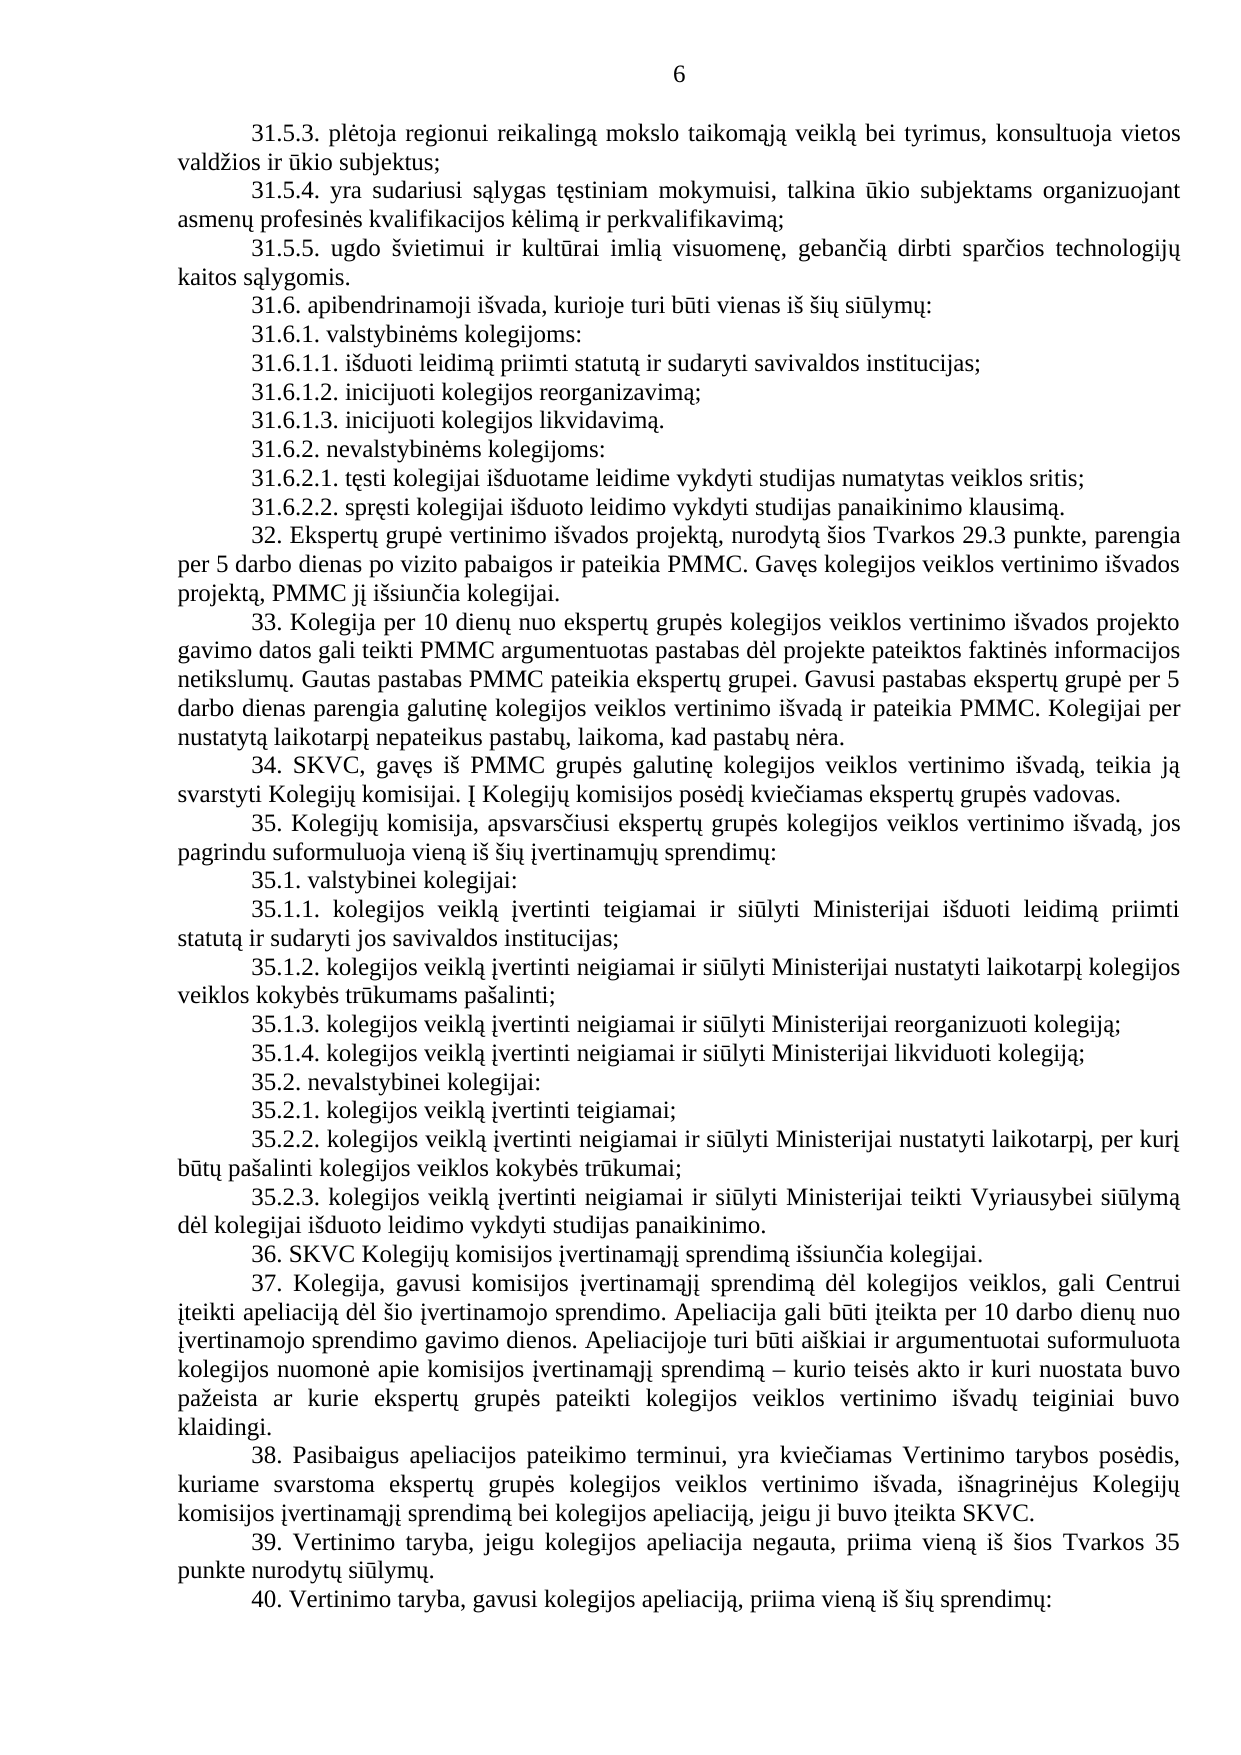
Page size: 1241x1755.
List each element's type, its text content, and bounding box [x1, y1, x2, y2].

text 37. Kolegija, gavusi komisijos įvertinamąjį sprendimą dėl kolegijos veiklos, gali Centrui įteikti apeliaciją dėl šio įvertinamojo sprendimo. Apeliacija gali būti įteikta per 10 darbo dienų nuo įvertinamojo sprendimo gavimo dienos. Apeliacijoje turi būti aiškiai ir argumentuotai suformuluota kolegijos nuomonė apie komisijos įvertinamąjį sprendimą – kurio teisės akto ir kuri nuostata buvo pažeista ar kurie ekspertų grupės pateikti kolegijos veiklos vertinimo išvadų teiginiai buvo klaidingi. [177, 1268, 1181, 1441]
text 35.1.1. kolegijos veiklą įvertinti teigiamai ir siūlyti Ministerijai išduoti leidimą priimti statutą ir sudaryti jos savivaldos institucijas; [177, 894, 1181, 952]
text 35.2.2. kolegijos veiklą įvertinti neigiamai ir siūlyti Ministerijai nustatyti laikotarpį, per kurį būtų pašalinti kolegijos veiklos kokybės trūkumai; [177, 1124, 1181, 1182]
text 38. Pasibaigus apeliacijos pateikimo terminui, yra kviečiamas Vertinimo tarybos posėdis, kuriame svarstoma ekspertų grupės kolegijos veiklos vertinimo išvada, išnagrinėjus Kolegijų komisijos įvertinamąjį sprendimą bei kolegijos apeliaciją, jeigu ji buvo įteikta SKVC. [177, 1441, 1181, 1527]
text 35.2.1. kolegijos veiklą įvertinti teigiamai; [177, 1096, 1181, 1124]
text 31.6. apibendrinamoji išvada, kurioje turi būti vienas iš šių siūlymų: [177, 291, 1181, 319]
text 35.1. valstybinei kolegijai: [177, 866, 1181, 894]
text 31.6.2.1. tęsti kolegijai išduotame leidime vykdyti studijas numatytas veiklos sritis; [177, 463, 1181, 492]
text 31.6.1. valstybinėms kolegijoms: [177, 319, 1181, 348]
text 32. Ekspertų grupė vertinimo išvados projektą, nurodytą šios Tvarkos 29.3 punkte, parengia per 5 darbo dienas po vizito pabaigos ir pateikia PMMC. Gavęs kolegijos veiklos vertinimo išvados projektą, PMMC jį išsiunčia kolegijai. [177, 521, 1181, 607]
text 31.5.4. yra sudariusi sąlygas tęstiniam mokymuisi, talkina ūkio subjektams organizuojant asmenų profesinės kvalifikacijos kėlimą ir perkvalifikavimą; [177, 176, 1181, 233]
text 35.2.3. kolegijos veiklą įvertinti neigiamai ir siūlyti Ministerijai teikti Vyriausybei siūlymą dėl kolegijai išduoto leidimo vykdyti studijas panaikinimo. [177, 1182, 1181, 1239]
text 35.2. nevalstybinei kolegijai: [177, 1067, 1181, 1096]
text 35.1.2. kolegijos veiklą įvertinti neigiamai ir siūlyti Ministerijai nustatyti laikotarpį kolegijos veiklos kokybės trūkumams pašalinti; [177, 952, 1181, 1009]
text 31.6.2.2. spręsti kolegijai išduoto leidimo vykdyti studijas panaikinimo klausimą. [177, 492, 1181, 521]
text 31.6.2. nevalstybinėms kolegijoms: [177, 434, 1181, 463]
text 35.1.4. kolegijos veiklą įvertinti neigiamai ir siūlyti Ministerijai likviduoti kolegiją; [177, 1038, 1181, 1067]
text 34. SKVC, gavęs iš PMMC grupės galutinę kolegijos veiklos vertinimo išvadą, teikia ją svarstyti Kolegijų komisijai. Į Kolegijų komisijos posėdį kviečiamas ekspertų grupės vadovas. [177, 751, 1181, 808]
text 39. Vertinimo taryba, jeigu kolegijos apeliacija negauta, priima vieną iš šios Tvarkos 35 punkte nurodytų siūlymų. [177, 1527, 1181, 1584]
text 36. SKVC Kolegijų komisijos įvertinamąjį sprendimą išsiunčia kolegijai. [177, 1239, 1181, 1268]
text 31.5.5. ugdo švietimui ir kultūrai imlią visuomenę, gebančią dirbti sparčios technologijų kaitos sąlygomis. [177, 233, 1181, 291]
text 40. Vertinimo taryba, gavusi kolegijos apeliaciją, priima vieną iš šių sprendimų: [177, 1584, 1181, 1613]
text 31.6.1.3. inicijuoti kolegijos likvidavimą. [177, 406, 1181, 434]
text 35. Kolegijų komisija, apsvarsčiusi ekspertų grupės kolegijos veiklos vertinimo išvadą, jos pagrindu suformuluoja vieną iš šių įvertinamųjų sprendimų: [177, 808, 1181, 866]
text 31.5.3. plėtoja regionui reikalingą mokslo taikomąją veiklą bei tyrimus, konsultuoja vietos valdžios ir ūkio subjektus; [177, 118, 1181, 176]
text 35.1.3. kolegijos veiklą įvertinti neigiamai ir siūlyti Ministerijai reorganizuoti kolegiją; [177, 1009, 1181, 1038]
text 33. Kolegija per 10 dienų nuo ekspertų grupės kolegijos veiklos vertinimo išvados projekto gavimo datos gali teikti PMMC argumentuotas pastabas dėl projekte pateiktos faktinės informacijos netikslumų. Gautas pastabas PMMC pateikia ekspertų grupei. Gavusi pastabas ekspertų grupė per 5 darbo dienas parengia galutinę kolegijos veiklos vertinimo išvadą ir pateikia PMMC. Kolegijai per nustatytą laikotarpį nepateikus pastabų, laikoma, kad pastabų nėra. [177, 607, 1181, 751]
text 31.6.1.1. išduoti leidimą priimti statutą ir sudaryti savivaldos institucijas; [177, 348, 1181, 377]
text 31.6.1.2. inicijuoti kolegijos reorganizavimą; [177, 377, 1181, 406]
